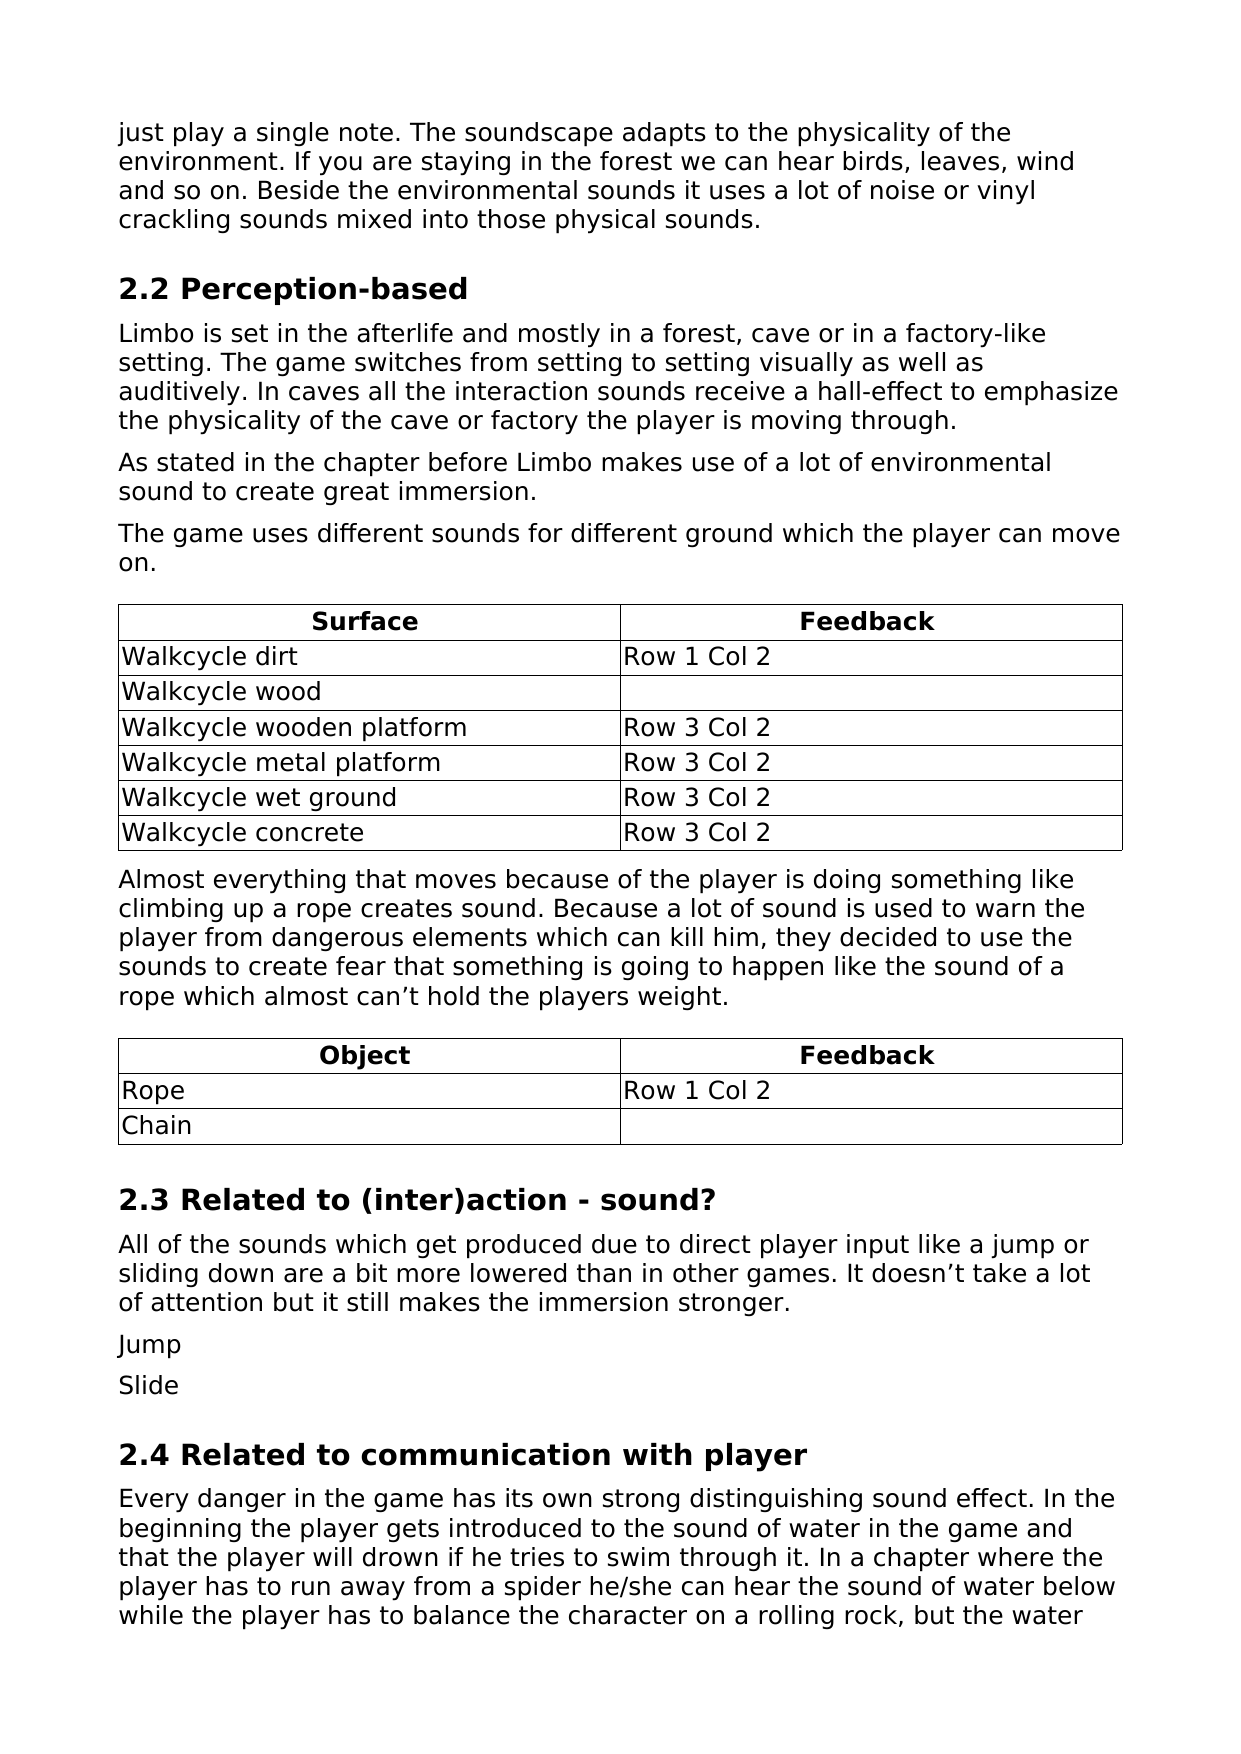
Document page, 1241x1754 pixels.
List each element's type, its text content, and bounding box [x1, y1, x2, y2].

subtitle 2.4 Related to communication with player [118, 1438, 1122, 1472]
table_header Object [119, 1039, 620, 1073]
table_cell Row 1 Col 2 [621, 1074, 1122, 1108]
text The game uses different sounds for different ground which the player can move on. [118, 519, 1122, 577]
table_cell Walkcycle wood [119, 676, 620, 710]
table_cell Row 3 Col 2 [621, 711, 1122, 745]
text As stated in the chapter before Limbo makes use of a lot of environmental sound to create great immersion. [118, 448, 1122, 506]
subtitle 2.3 Related to (inter)action - sound? [118, 1183, 1122, 1217]
text Slide [118, 1371, 1122, 1401]
table_header Feedback [621, 605, 1122, 639]
table_cell Rope [119, 1074, 620, 1108]
table_header Feedback [621, 1039, 1122, 1073]
text All of the sounds which get produced due to direct player input like a jump or sliding down are a bit more lowered than in other games. It doesn’t take a lot of attention but it still makes the immersion stronger. [118, 1230, 1122, 1317]
table_cell Walkcycle wooden platform [119, 711, 620, 745]
table_cell Walkcycle dirt [119, 641, 620, 674]
text Jump [118, 1330, 1122, 1359]
table_cell Row 3 Col 2 [621, 746, 1122, 780]
text just play a single note. The soundscape adapts to the physicality of the environment. If you are staying in the forest we can hear birds, leaves, wind and so on. Beside the environmental sounds it uses a lot of noise or vinyl crackling sounds mixed into those physical sounds. [118, 118, 1122, 235]
text Limbo is set in the afterlife and mostly in a forest, cave or in a factory-like setting. The game switches from setting to setting visually as well as auditively. In caves all the interaction sounds receive a hall-effect to emphasize the physicality of the cave or factory the player is moving through. [118, 319, 1122, 435]
table_cell Walkcycle concrete [119, 816, 620, 850]
table_cell Row 1 Col 2 [621, 641, 1122, 674]
table_header Surface [119, 605, 620, 639]
table_cell Walkcycle metal platform [119, 746, 620, 780]
table_cell Walkcycle wet ground [119, 781, 620, 815]
table_cell Chain [119, 1109, 620, 1143]
text Almost everything that moves because of the player is doing something like climbing up a rope creates sound. Because a lot of sound is used to warn the player from dangerous elements which can kill him, they decided to use the sounds to create fear that something is going to happen like the sound of a rope which almost can’t hold the players weight. [118, 865, 1122, 1011]
table_cell [621, 676, 1122, 710]
table_cell [621, 1109, 1122, 1143]
subtitle 2.2 Perception-based [118, 272, 1122, 306]
text Every danger in the game has its own strong distinguishing sound effect. In the beginning the player gets introduced to the sound of water in the game and that the player will drown if he tries to swim through it. In a chapter where the player has to run away from a spider he/she can hear the sound of water below while the player has to balance the character on a rolling rock, but the water [118, 1484, 1122, 1630]
table_cell Row 3 Col 2 [621, 781, 1122, 815]
table_cell Row 3 Col 2 [621, 816, 1122, 850]
